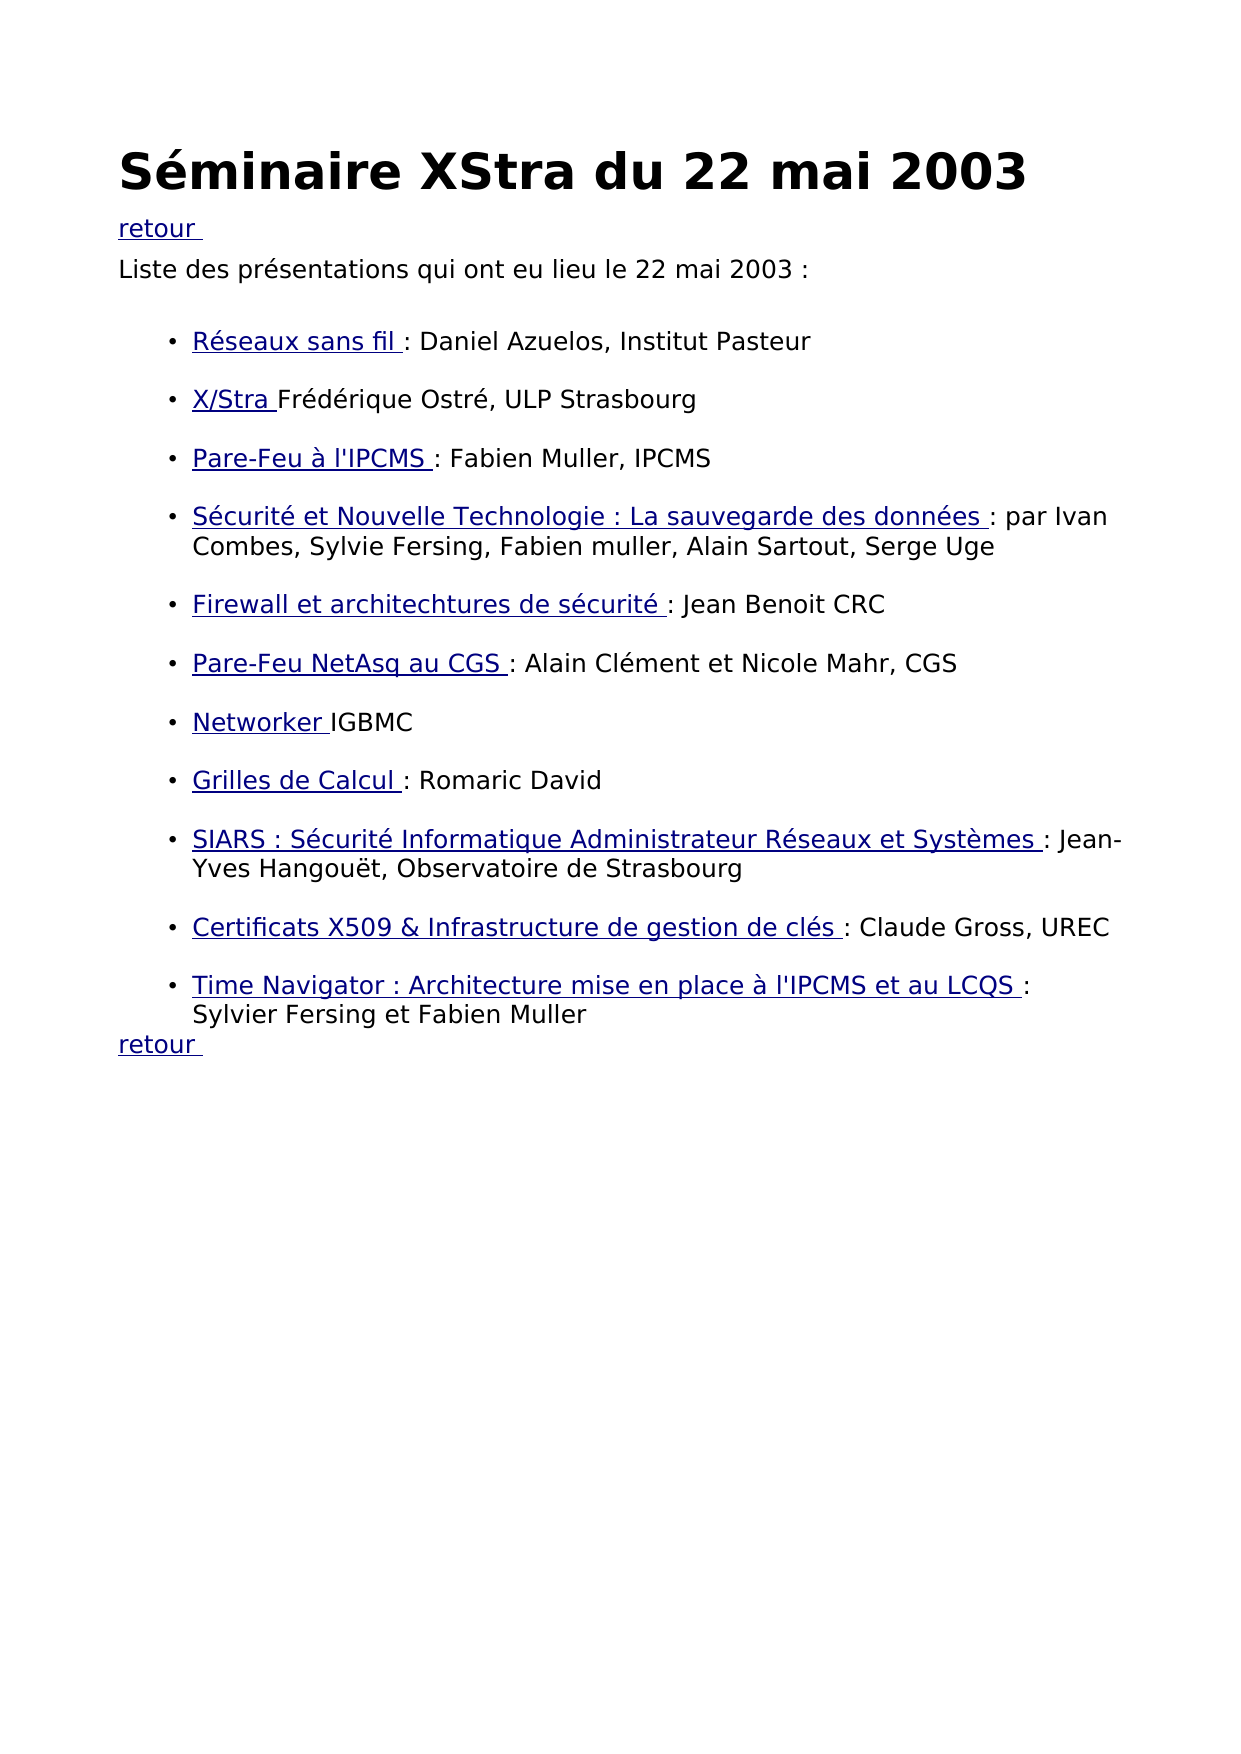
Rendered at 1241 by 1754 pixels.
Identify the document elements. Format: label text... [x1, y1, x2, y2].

list SIARS : Sécurité Informatique Administrateur Réseaux et Systèmes : Jean-Yves Hangouët, Observatoire de Strasbourg [177, 825, 1122, 883]
list Networker IGBMC [177, 708, 1122, 737]
subtitle Séminaire XStra du 22 mai 2003 [118, 143, 1122, 201]
list Sécurité et Nouvelle Technologie : La sauvegarde des données : par Ivan Combes, Sylvie Fersing, Fabien muller, Alain Sartout, Serge Uge [177, 503, 1122, 561]
list Certificats X509 & Infrastructure de gestion de clés : Claude Gross, UREC [177, 913, 1122, 942]
list Pare-Feu NetAsq au CGS : Alain Clément et Nicole Mahr, CGS [177, 649, 1122, 678]
text Liste des présentations qui ont eu lieu le 22 mai 2003 : [118, 256, 1122, 285]
list X/Stra Frédérique Ostré, ULP Strasbourg [177, 385, 1122, 414]
list Pare-Feu à l'IPCMS : Fabien Muller, IPCMS [177, 444, 1122, 473]
list Réseaux sans fil : Daniel Azuelos, Institut Pasteur [177, 327, 1122, 356]
list Time Navigator : Architecture mise en place à l'IPCMS et au LCQS : Sylvier Fersing et Fabien Muller [177, 971, 1122, 1030]
text retour [118, 1030, 1122, 1059]
list Grilles de Calcul : Romaric David [177, 766, 1122, 796]
list Firewall et architechtures de sécurité : Jean Benoit CRC [177, 590, 1122, 619]
text retour [118, 214, 1122, 243]
